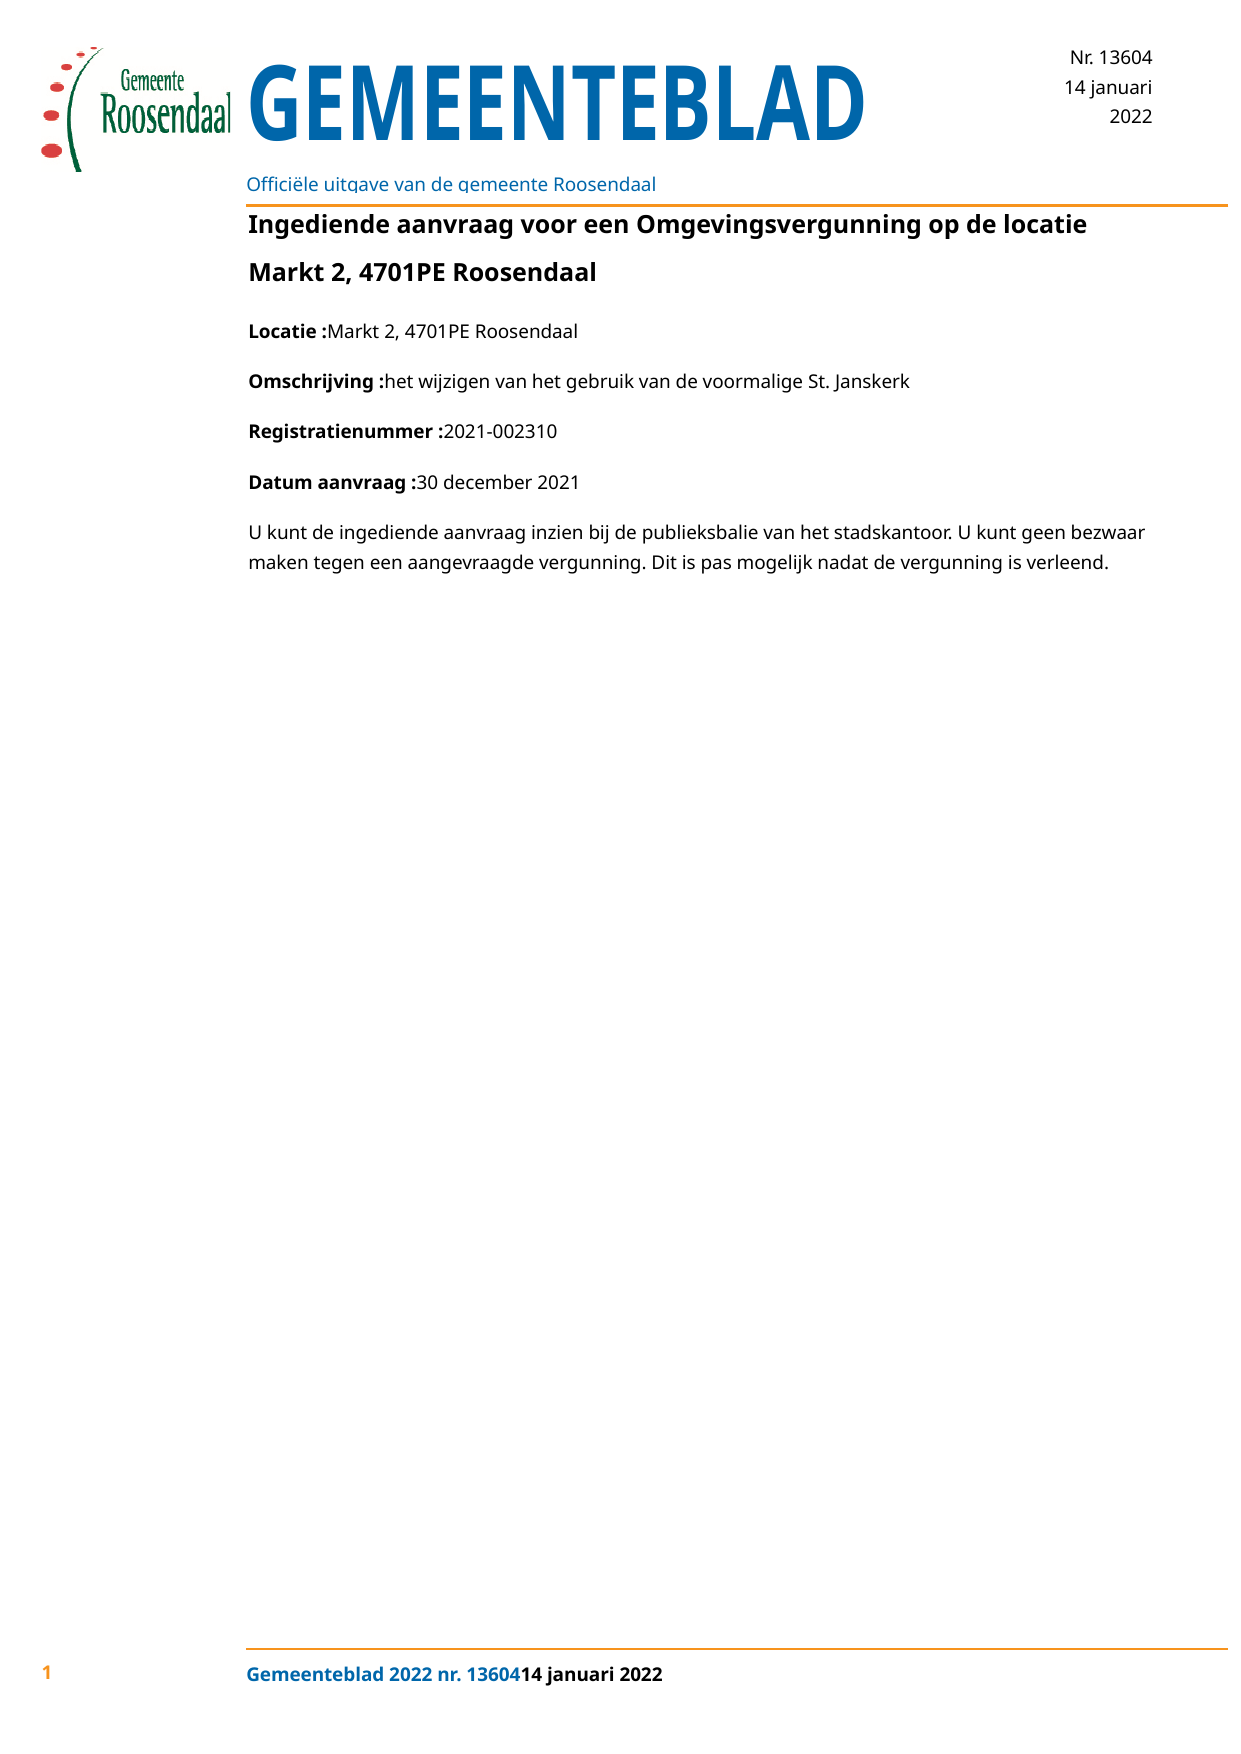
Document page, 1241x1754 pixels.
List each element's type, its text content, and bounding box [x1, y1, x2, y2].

text Registratienummer :2021-002310 [248, 419, 1152, 444]
text Datum aanvraag :30 december 2021 [248, 469, 1152, 495]
picture [41, 47, 231, 172]
text U kunt de ingediende aanvraag inzien bij de publieksbalie van het stadskantoor. U kunt geen bezwaar maken tegen een aangevraagde vergunning. Dit is pas mogelijk nadat de vergunning is verleend. [248, 519, 1152, 575]
text Ingediende aanvraag voor een Omgevingsvergunning op de locatie Markt 2, 4701PE Roosendaal [248, 207, 1152, 288]
text Locatie :Markt 2, 4701PE Roosendaal [248, 318, 1152, 344]
text Omschrijving :het wijzigen van het gebruik van de voormalige St. Janskerk [248, 368, 1152, 394]
